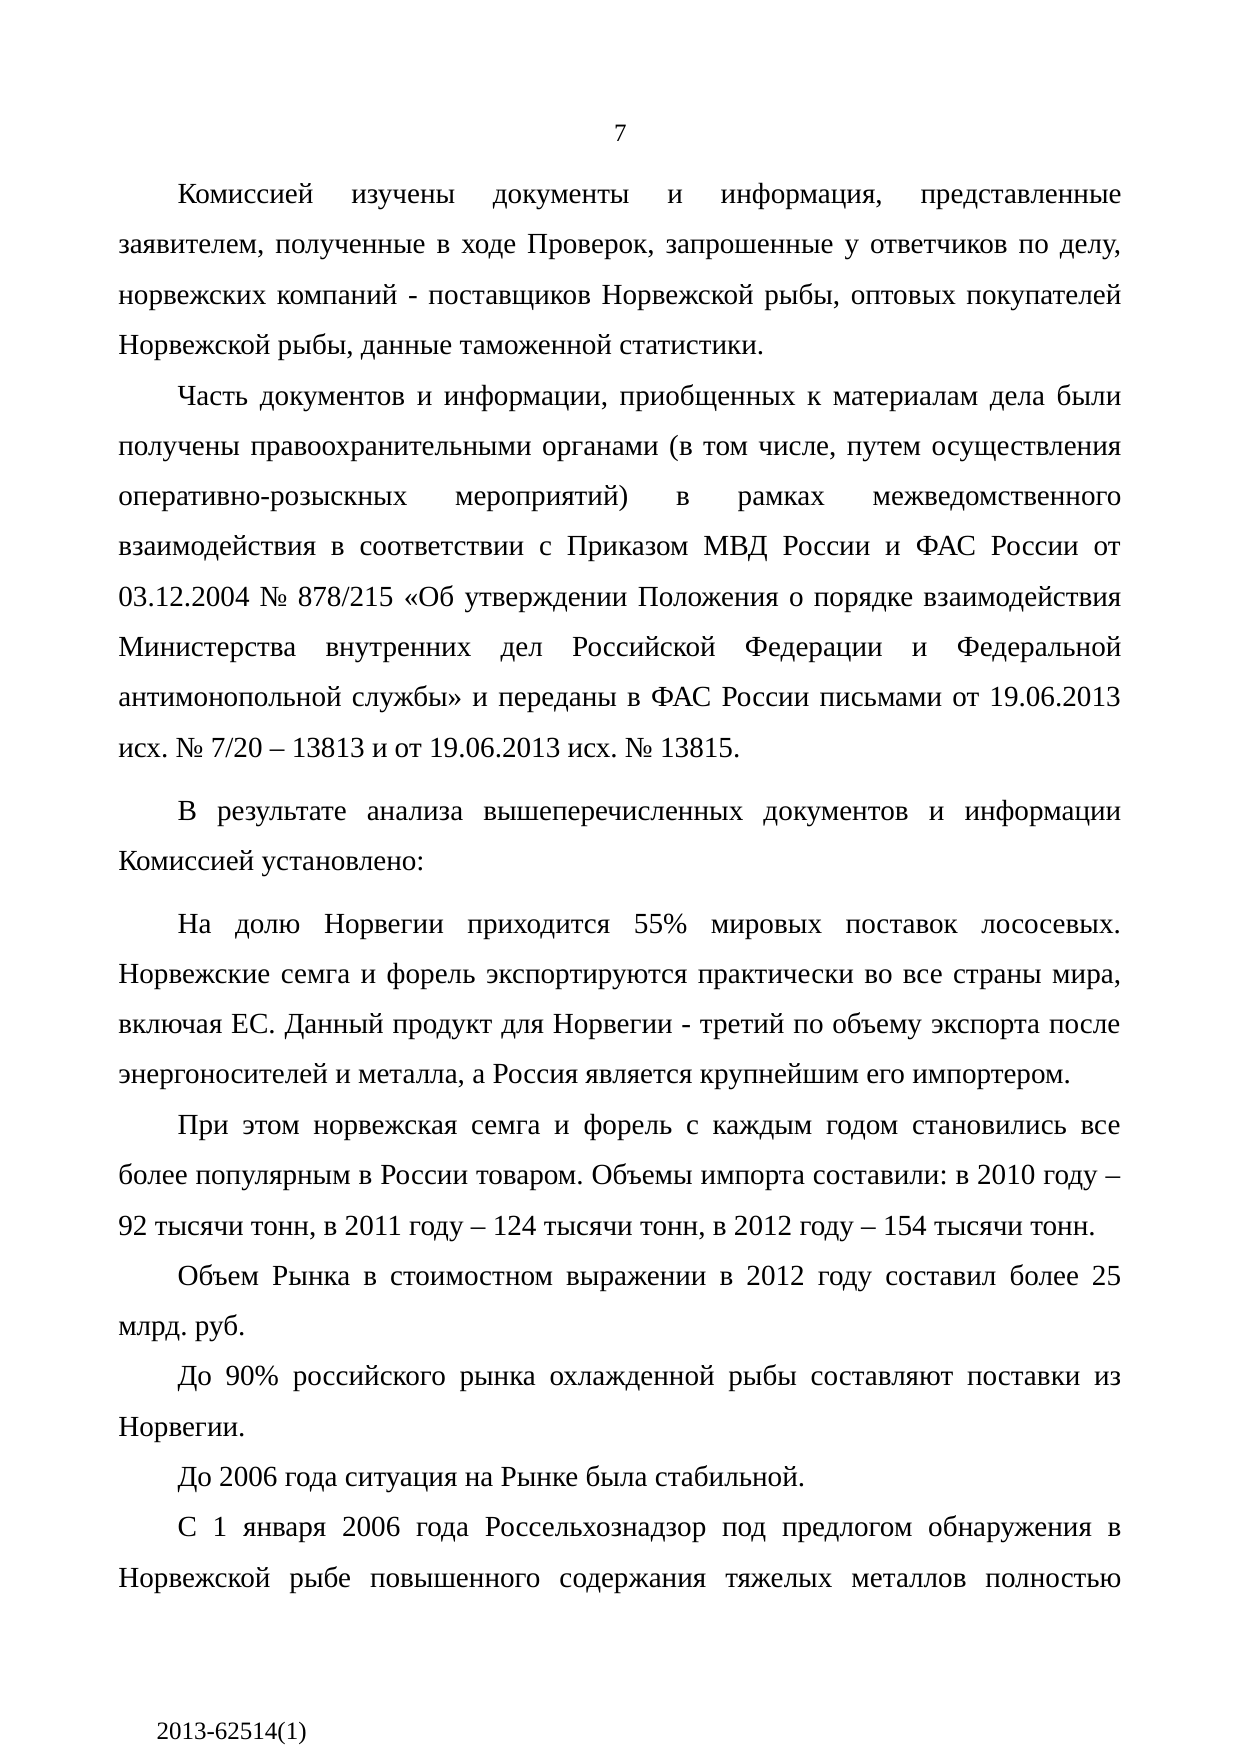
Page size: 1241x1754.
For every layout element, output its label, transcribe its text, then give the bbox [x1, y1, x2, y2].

text До 2006 года ситуация на Рынке была стабильной. [118, 1459, 1122, 1493]
text До 90% российского рынка охлажденной рыбы составляют поставки из Норвегии. [118, 1358, 1122, 1442]
text Объем Рынка в стоимостном выражении в 2012 году составил более 25 млрд. руб. [118, 1258, 1122, 1342]
text В результате анализа вышеперечисленных документов и информации Комиссией установлено: [118, 793, 1122, 876]
text Комиссией изучены документы и информация, представленные заявителем, полученные в ходе Проверок, запрошенные у ответчиков по делу, норвежских компаний - поставщиков Норвежской рыбы, оптовых покупателей Норвежской рыбы, данные таможенной статистики. [118, 176, 1122, 361]
text С 1 января 2006 года Россельхознадзор под предлогом обнаружения в Норвежской рыбе повышенного содержания тяжелых металлов полностью [118, 1509, 1122, 1593]
text На долю Норвегии приходится 55% мировых поставок лососевых. Норвежские семга и форель экспортируются практически во все страны мира, включая ЕС. Данный продукт для Норвегии - третий по объему экспорта после энергоносителей и металла, а Россия является крупнейшим его импортером. [118, 906, 1122, 1090]
text Часть документов и информации, приобщенных к материалам дела были получены правоохранительными органами (в том числе, путем осуществления оперативно-розыскных мероприятий) в рамках межведомственного взаимодействия в соответствии с Приказом МВД России и ФАС России от 03.12.2004 № 878/215 «Об утверждении Положения о порядке взаимодействия Министерства внутренних дел Российской Федерации и Федеральной антимонопольной службы» и переданы в ФАС России письмами от 19.06.2013 исх. № 7/20 – 13813 и от 19.06.2013 исх. № 13815. [118, 378, 1122, 763]
text При этом норвежская семга и форель с каждым годом становились все более популярным в России товаром. Объемы импорта составили: в 2010 году – 92 тысячи тонн, в 2011 году – 124 тысячи тонн, в 2012 году – 154 тысячи тонн. [118, 1107, 1122, 1241]
